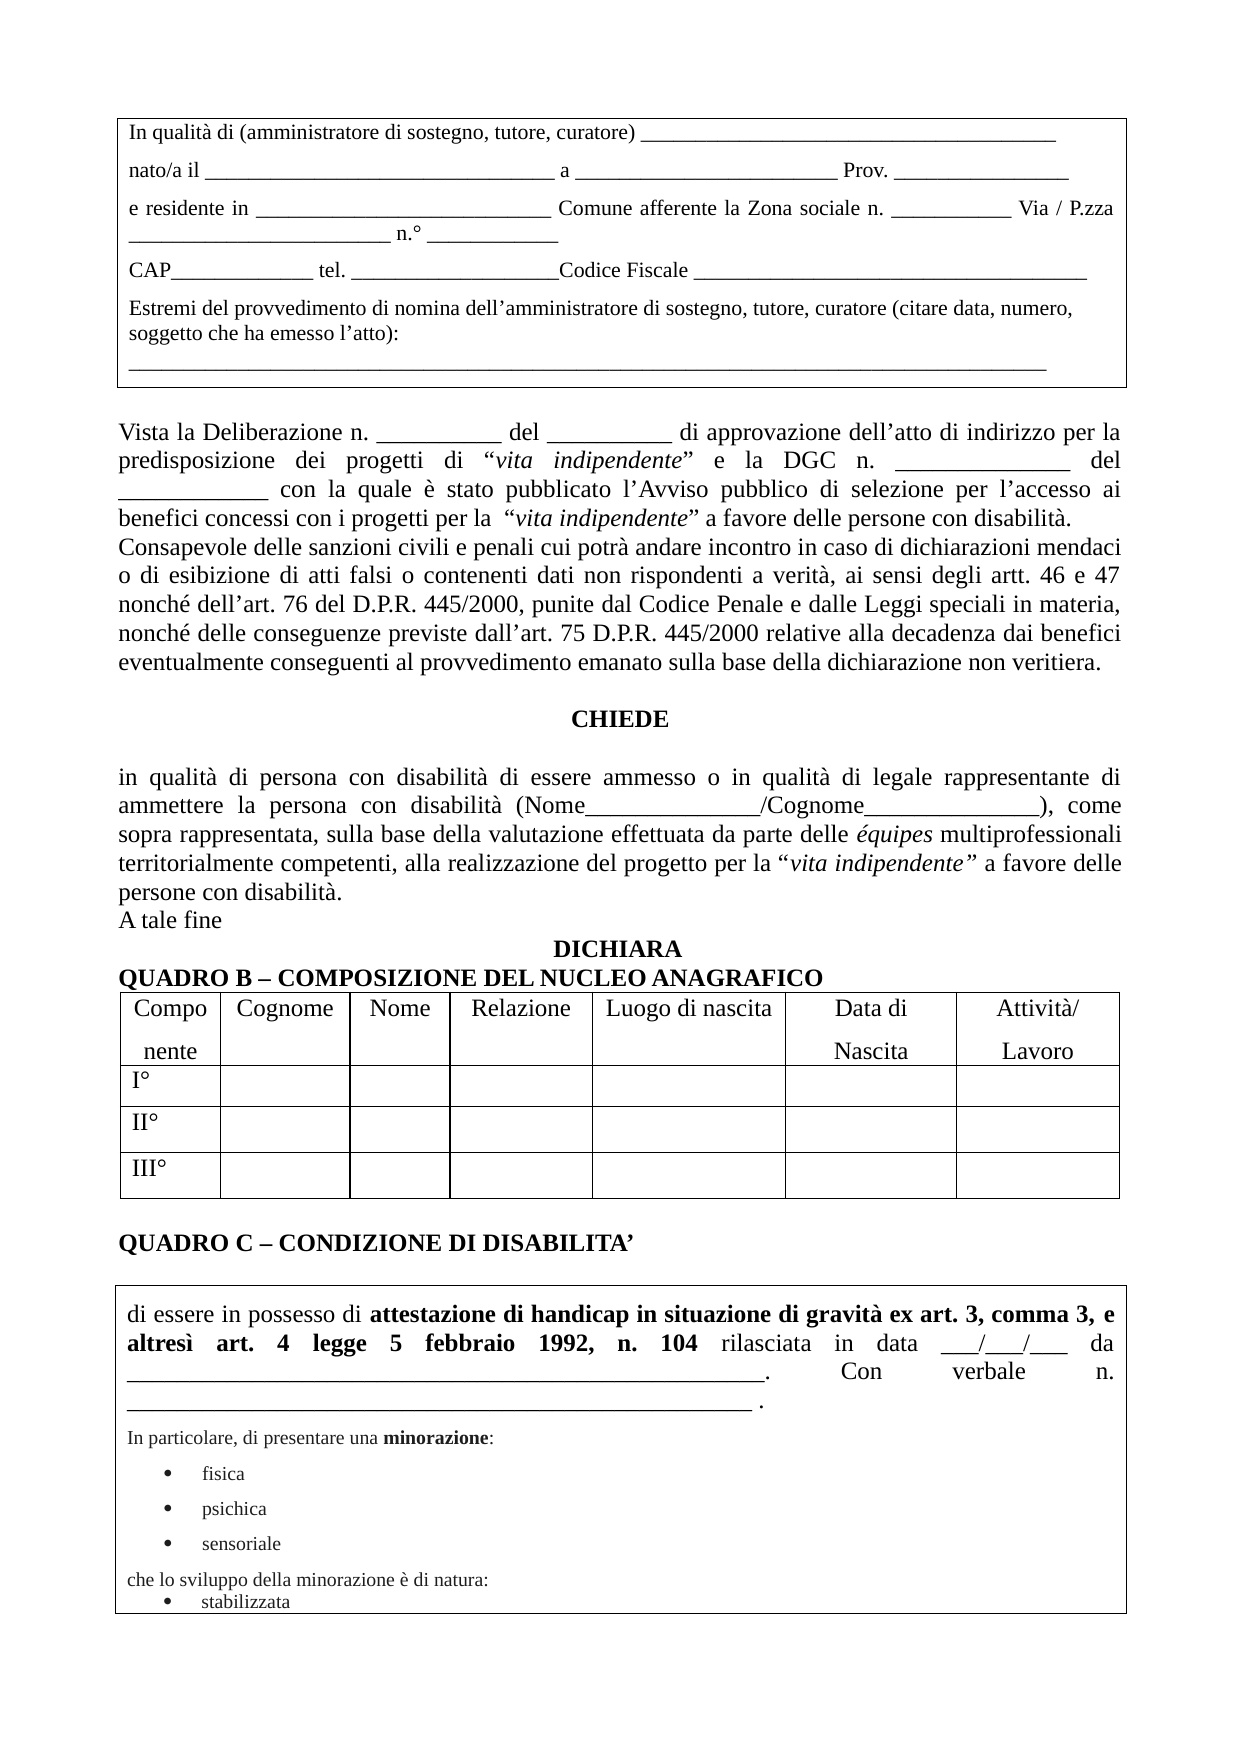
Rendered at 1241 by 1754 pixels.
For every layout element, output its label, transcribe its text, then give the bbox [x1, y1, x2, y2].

text QUADRO B – Composizione del Nucleo Anagrafico [118, 963, 1122, 992]
table_header Luogo di nascita [593, 993, 785, 1064]
table_header Data di Nascita [786, 993, 956, 1064]
table_cell [786, 1153, 956, 1198]
table_cell [451, 1153, 592, 1198]
text QUADRO C – CONDIZIONE DI DISABILITA’ [118, 1228, 1122, 1257]
table_cell [351, 1153, 449, 1198]
table_header Attività/Lavoro [957, 993, 1119, 1064]
text CHIEDE [118, 704, 1122, 733]
table_cell [957, 1153, 1119, 1198]
table_cell I° [121, 1066, 220, 1106]
table_header Componente [121, 993, 220, 1064]
text Vista la Deliberazione n. __________ del __________ di approvazione dell’atto di indirizzo per la predisposizione dei progetti di “vita indipendente” e la DGC n. ______________ del ____________ con la quale è stato pubblicato l’Avviso pubblico di selezione per l’accesso ai benefici concessi con i progetti per la “vita indipendente” a favore delle persone con disabilità. [118, 417, 1122, 532]
table_header In qualità di (amministratore di sostegno, tutore, curatore) ______________________________________ nato/a il ________________________________ a ________________________ Prov. ________________ e residente in ___________________________ Comune afferente la Zona sociale n. ___________ Via / P.zza ________________________ n.° ____________ CAP_____________ tel. ___________________Codice Fiscale ____________________________________ Estremi del provvedimento di nomina dell’amministratore di sostegno, tutore, curatore (citare data, numero, soggetto che ha emesso l’atto): ____________________________________________________________________________________ [118, 119, 1126, 387]
table_cell [957, 1107, 1119, 1152]
table_cell [351, 1066, 449, 1106]
table_cell II° [121, 1107, 220, 1152]
table_header Cognome [221, 993, 349, 1064]
table_header Nome [351, 993, 449, 1064]
table_cell [786, 1107, 956, 1152]
table_cell [221, 1153, 349, 1198]
table_header Relazione [451, 993, 592, 1064]
table_cell [451, 1107, 592, 1152]
text in qualità di persona con disabilità di essere ammesso o in qualità di legale rappresentante di ammettere la persona con disabilità (Nome______________/Cognome______________), come sopra rappresentata, sulla base della valutazione effettuata da parte delle équipes multiprofessionali territorialmente competenti, alla realizzazione del progetto per la “vita indipendente” a favore delle persone con disabilità. [118, 762, 1122, 905]
table_cell [221, 1066, 349, 1106]
table_cell [221, 1107, 349, 1152]
table_cell [593, 1107, 785, 1152]
text A tale fine [118, 905, 1122, 934]
table_cell [957, 1066, 1119, 1106]
table_cell [351, 1107, 449, 1152]
table_cell III° [121, 1153, 220, 1198]
text Consapevole delle sanzioni civili e penali cui potrà andare incontro in caso di dichiarazioni mendaci o di esibizione di atti falsi o contenenti dati non rispondenti a verità, ai sensi degli artt. 46 e 47 nonché dell’art. 76 del D.P.R. 445/2000, punite dal Codice Penale e dalle Leggi speciali in materia, nonché delle conseguenze previste dall’art. 75 D.P.R. 445/2000 relative alla decadenza dai benefici eventualmente conseguenti al provvedimento emanato sulla base della dichiarazione non veritiera. [118, 532, 1122, 675]
text DICHIARA [118, 934, 1122, 963]
table_cell [786, 1066, 956, 1106]
table_header di essere in possesso di attestazione di handicap in situazione di gravità ex art. 3, comma 3, e altresì art. 4 legge 5 febbraio 1992, n. 104 rilasciata in data ___/___/___ da ___________________________________________________. Con verbale n. __________________________________________________ . In particolare, di presentare una minorazione: fisica psichica sensoriale che lo sviluppo della minorazione è di natura: stabilizzata progressiva tale da determinare un processo di svantaggio sociale o di emarginazione, la cui diagnosi principale è: ______________________________________________________________________________ Specificare inoltre: Altre patologie presenti __________________________________________________________________ Cognome e Nome del medico curante _____________________________________________________ Cognome e Nome dello specialista di riferimento ____________________________________________ [116, 1286, 1126, 1613]
table_cell [451, 1066, 592, 1106]
table_cell [593, 1153, 785, 1198]
table_cell [593, 1066, 785, 1106]
